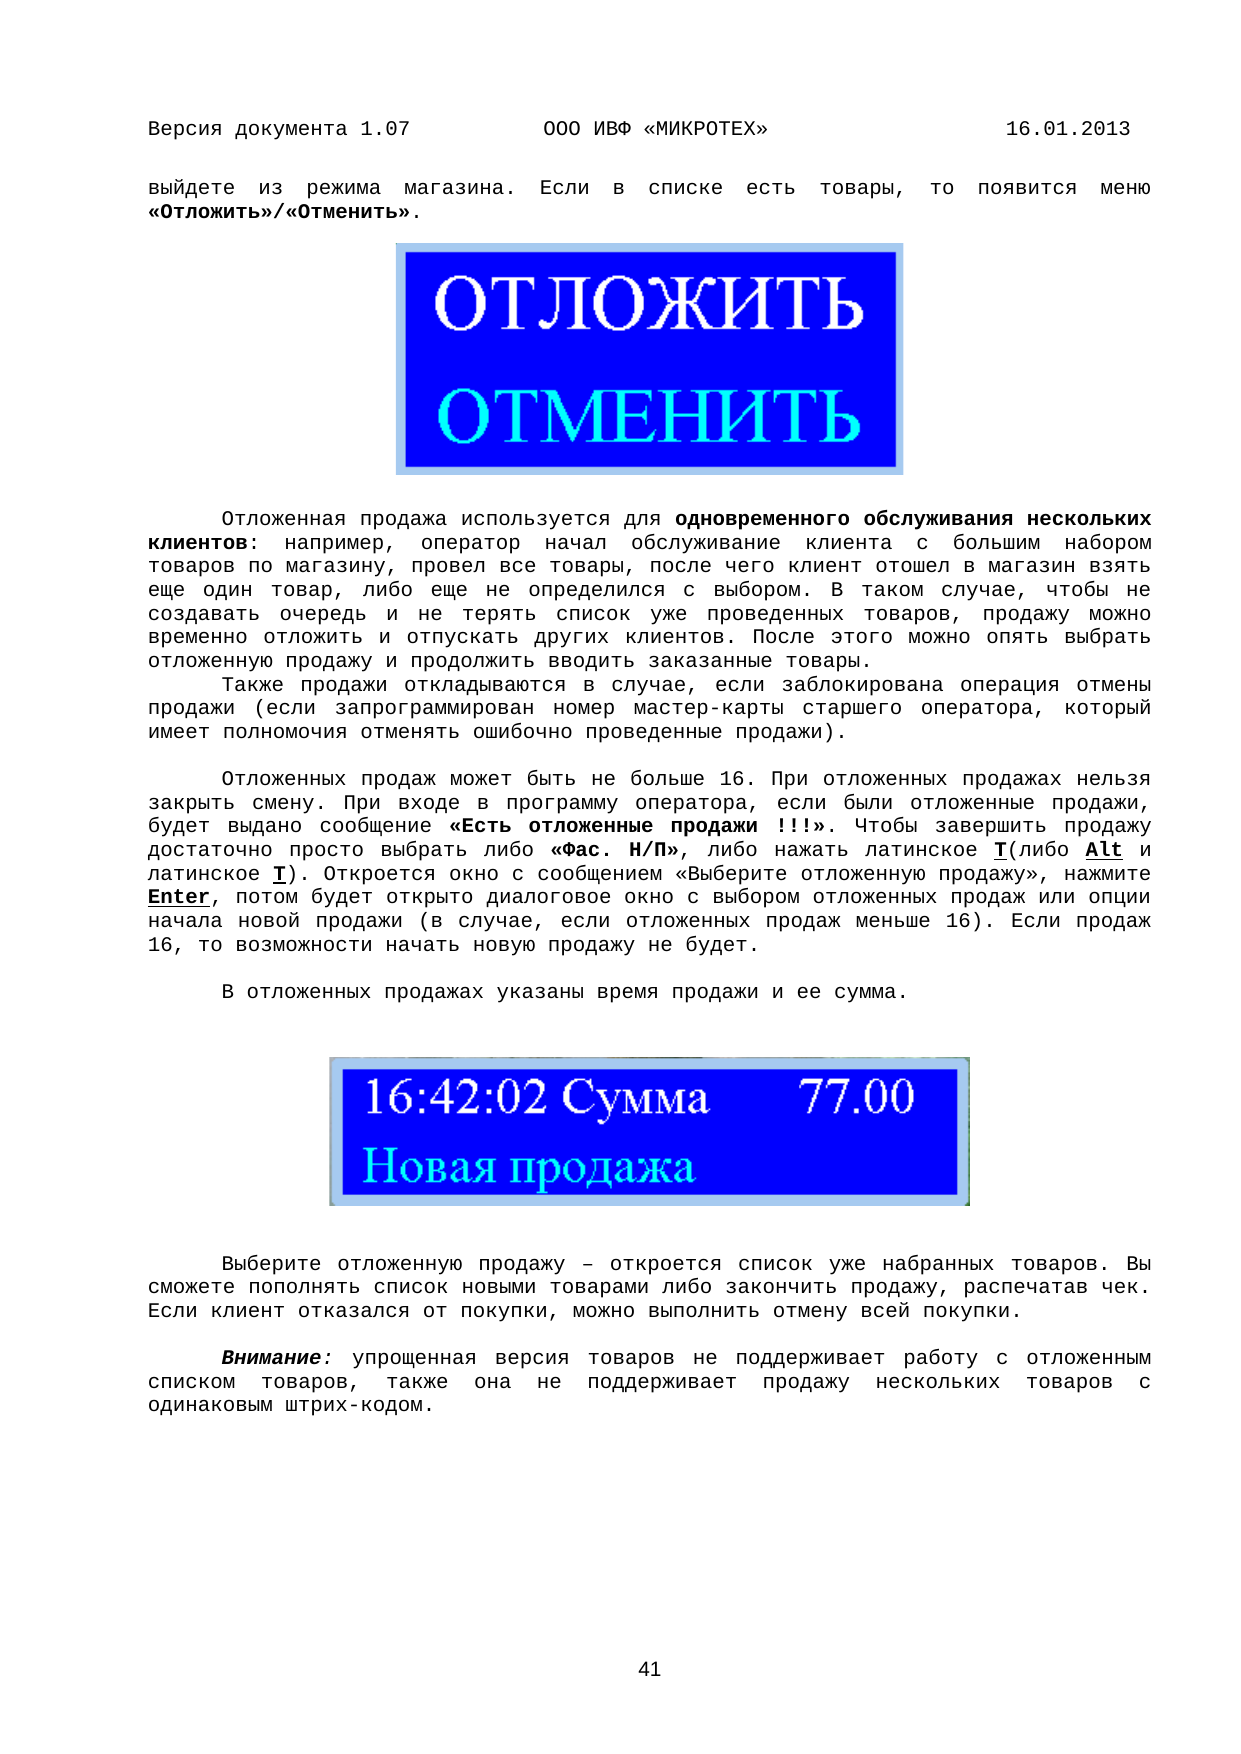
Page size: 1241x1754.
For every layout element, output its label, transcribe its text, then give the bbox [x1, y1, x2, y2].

text Отложенная продажа используется для одновременного обслуживания нескольких клиентов: например, оператор начал обслуживание клиента с большим набором товаров по магазину, провел все товары, после чего клиент отошел в магазин взять еще один товар, либо еще не определился с выбором. В таком случае, чтобы не создавать очередь и не терять список уже проведенных товаров, продажу можно временно отложить и отпускать других клиентов. После этого можно опять выбрать отложенную продажу и продолжить вводить заказанные товары. [148, 508, 1152, 674]
text В отложенных продажах указаны время продажи и ее сумма. [148, 981, 1152, 1005]
picture [395, 243, 904, 475]
text Внимание: упрощенная версия товаров не поддерживает работу с отложенным списком товаров, также она не поддерживает продажу нескольких товаров с одинаковым штрих-кодом. [148, 1347, 1152, 1418]
picture [329, 1057, 970, 1206]
text Также продажи откладываются в случае, если заблокирована операция отмены продажи (если запрограммирован номер мастер-карты старшего оператора, который имеет полномочия отменять ошибочно проведенные продажи). [148, 674, 1152, 744]
text Отложенных продаж может быть не больше 16. При отложенных продажах нельзя закрыть смену. При входе в программу оператора, если были отложенные продажи, будет выдано сообщение «Есть отложенные продажи !!!». Чтобы завершить продажу достаточно просто выбрать либо «Фас. Н/П», либо нажать латинское T(либо Alt и латинское T). Откроется окно с сообщением «Выберите отложенную продажу», нажмите Enter, потом будет открыто диалоговое окно c выбором отложенных продаж или опции начала новой продажи (в случае, если отложенных продаж меньше 16). Если продаж 16, то возможности начать новую продажу не будет. [148, 768, 1152, 957]
text выйдете из режима магазина. Если в списке есть товары, то появится меню «Отложить»/«Отменить». [148, 177, 1152, 224]
text Выберите отложенную продажу – откроется список уже набранных товаров. Вы сможете пополнять список новыми товарами либо закончить продажу, распечатав чек. Если клиент отказался от покупки, можно выполнить отмену всей покупки. [148, 1253, 1152, 1323]
